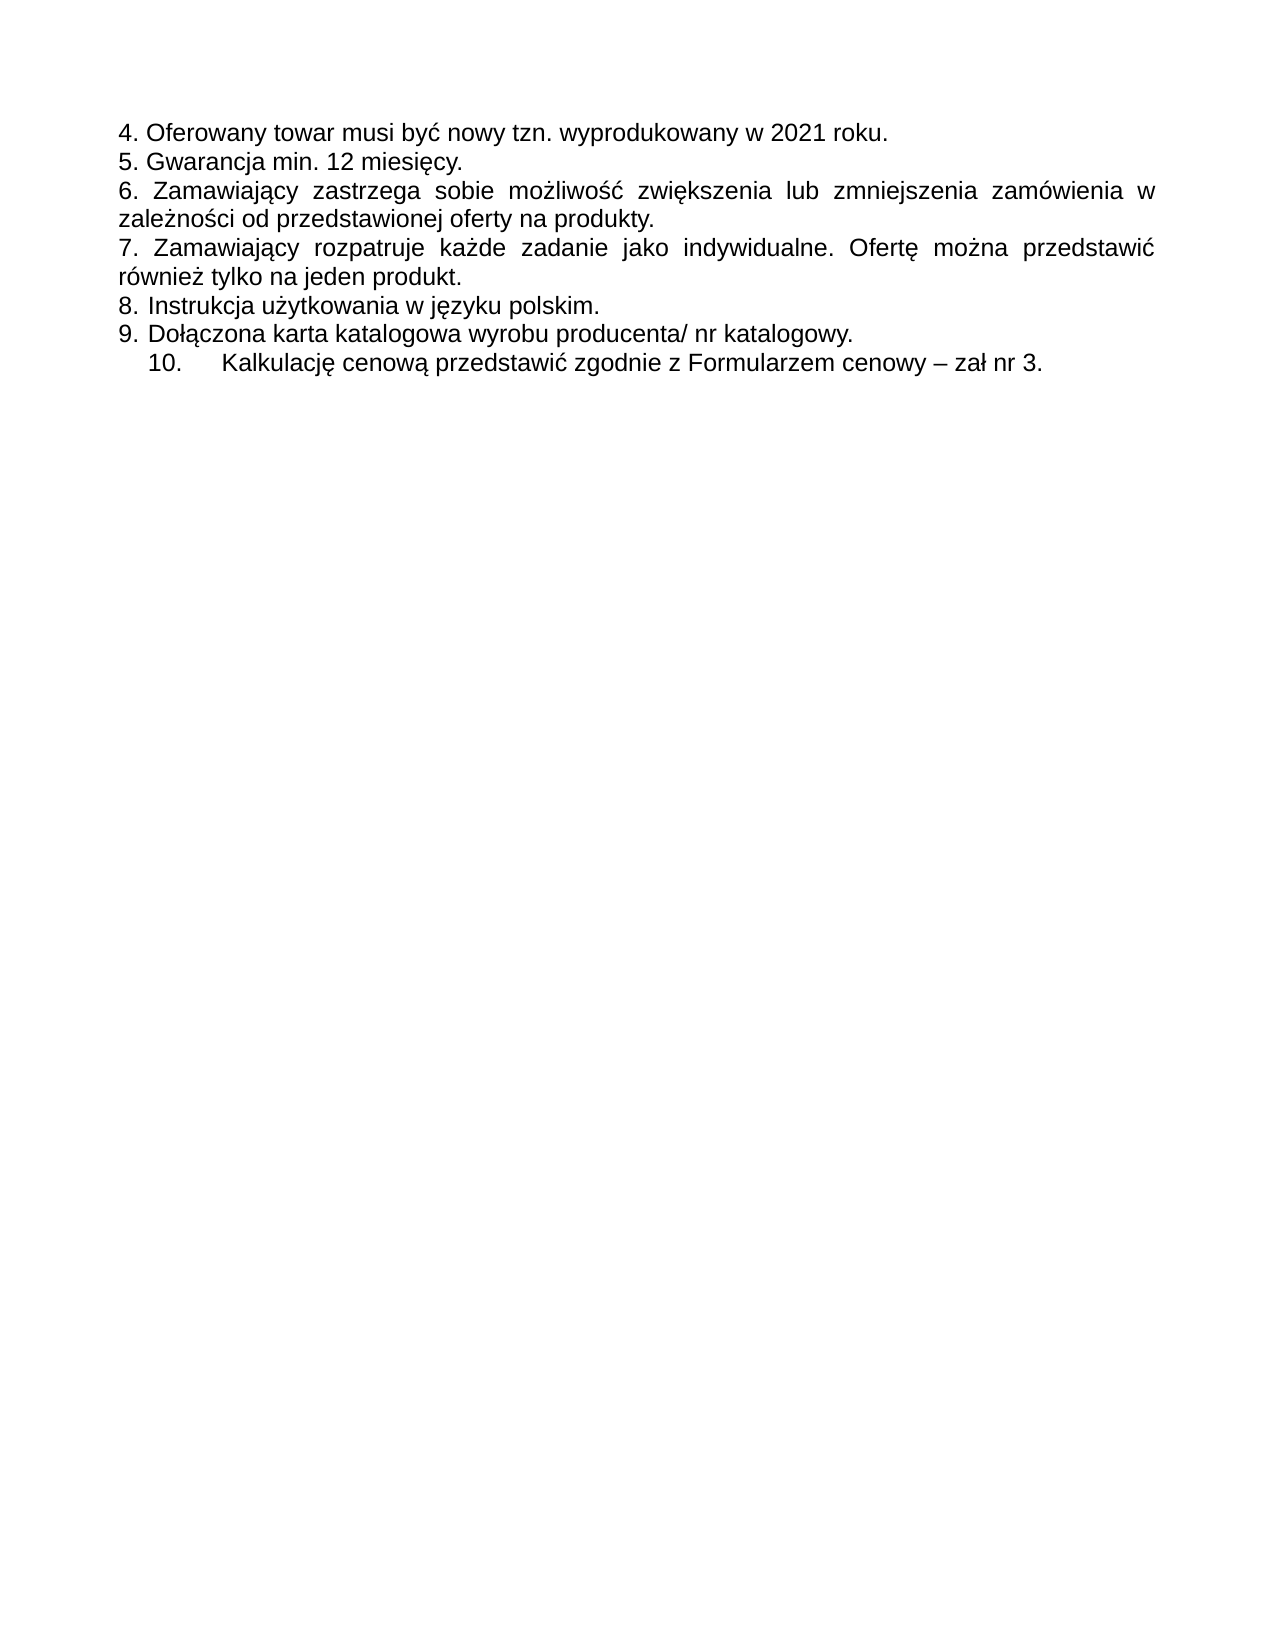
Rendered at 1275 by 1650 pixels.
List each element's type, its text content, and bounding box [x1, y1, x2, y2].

list Dołączona karta katalogowa wyrobu producenta/ nr katalogowy. [118, 319, 1157, 348]
text 5. Gwarancja min. 12 miesięcy. [118, 147, 1157, 176]
text 7. Zamawiający rozpatruje każde zadanie jako indywidualne. Ofertę można przedstawić również tylko na jeden produkt. [118, 233, 1157, 291]
text 4. Oferowany towar musi być nowy tzn. wyprodukowany w 2021 roku. [118, 118, 1157, 147]
list Instrukcja użytkowania w języku polskim. [118, 291, 1157, 319]
list Kalkulację cenową przedstawić zgodnie z Formularzem cenowy – zał nr 3. [148, 348, 1157, 377]
text 6. Zamawiający zastrzega sobie możliwość zwiększenia lub zmniejszenia zamówienia w zależności od przedstawionej oferty na produkty. [118, 176, 1157, 233]
